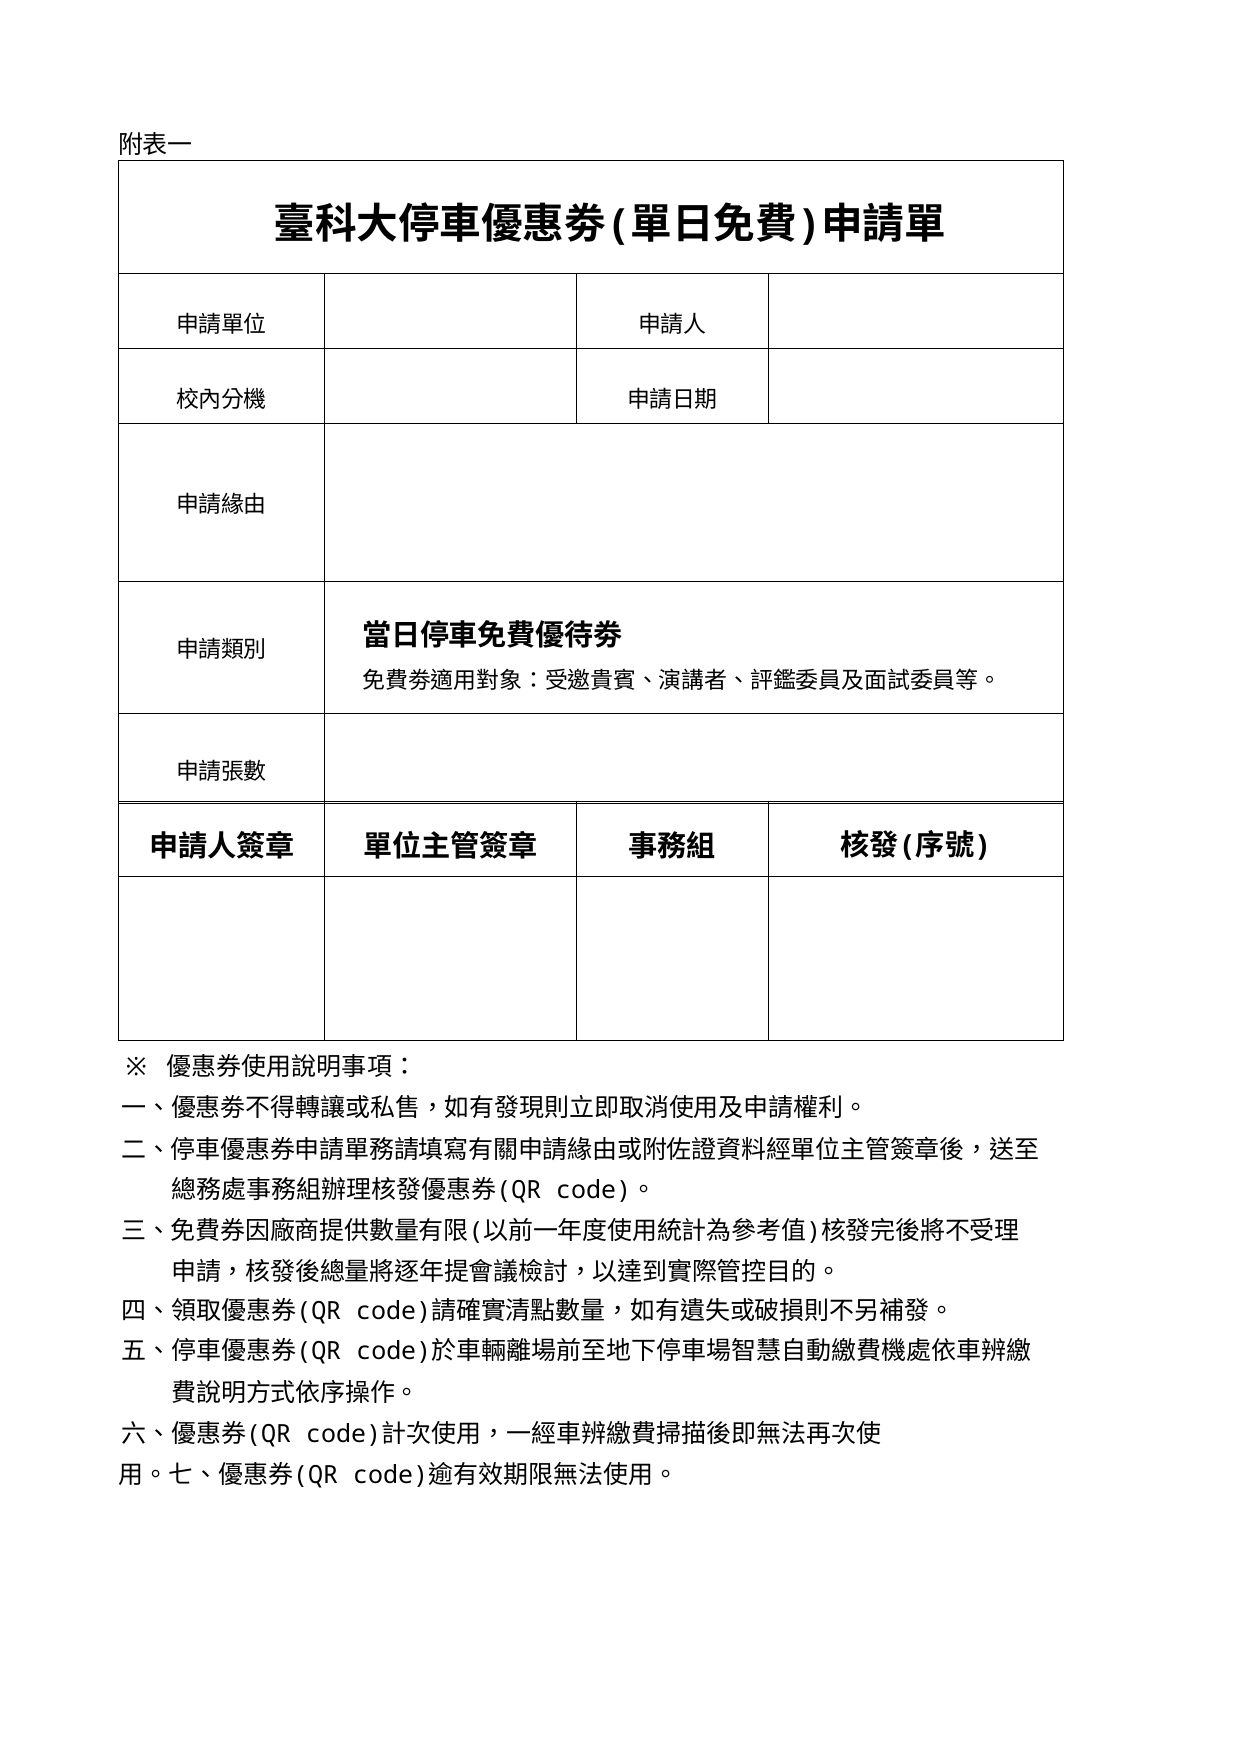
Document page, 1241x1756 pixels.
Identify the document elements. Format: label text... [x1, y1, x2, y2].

table_cell 當日停車免費優待劵 免費劵適用對象：受邀貴賓、演講者、評鑑委員及面試委員等。 [325, 582, 1063, 713]
text 二、停車優惠券申請單務請填寫有關申請緣由或附佐證資料經單位主管簽章後，送至總務處事務組辦理核發優惠券(QR code)。 [121, 1129, 1047, 1206]
table_header 臺科大停車優惠劵(單日免費)申請單 [119, 161, 1063, 273]
table_cell [325, 349, 576, 423]
table_cell [769, 274, 1063, 348]
table_cell 申請日期 [577, 349, 768, 423]
table_cell 申請人 [577, 274, 768, 348]
table_cell 事務組 [577, 804, 768, 876]
table_cell 申請張數 [119, 714, 324, 801]
table_cell [325, 714, 1063, 801]
table_cell [577, 877, 768, 1040]
table_cell 單位主管簽章 [325, 804, 576, 876]
table_cell [325, 274, 576, 348]
table_cell 核發(序號) [769, 804, 1063, 876]
table_cell 申請單位 [119, 274, 324, 348]
text 三、免費券因廠商提供數量有限(以前一年度使用統計為參考值)核發完後將不受理申請，核發後總量將逐年提會議檢討，以達到實際管控目的。 [121, 1210, 1038, 1288]
text 四、領取優惠券(QR code)請確實清點數量，如有遺失或破損則不另補發。 [121, 1293, 1118, 1326]
table_cell 申請緣由 [119, 424, 324, 581]
table_cell 申請人簽章 [119, 804, 324, 876]
table_cell 校內分機 [119, 349, 324, 423]
table_cell [325, 877, 576, 1040]
text ※ 優惠券使用說明事項： [121, 1047, 1118, 1083]
table_cell 申請類別 [119, 582, 324, 713]
text 六、優惠券(QR code)計次使用，一經車辨繳費掃描後即無法再次使用。七、優惠券(QR code)逾有效期限無法使用。 [118, 1414, 901, 1491]
table_cell [325, 424, 1063, 581]
table_cell [769, 349, 1063, 423]
text 一、優惠劵不得轉讓或私售，如有發現則立即取消使用及申請權利。 [121, 1088, 1118, 1124]
table_cell [119, 877, 324, 1040]
table_cell [769, 877, 1063, 1040]
text 附表一 [118, 124, 1118, 160]
text 五、停車優惠券(QR code)於車輛離場前至地下停車場智慧自動繳費機處依車辨繳費說明方式依序操作。 [121, 1330, 1052, 1408]
